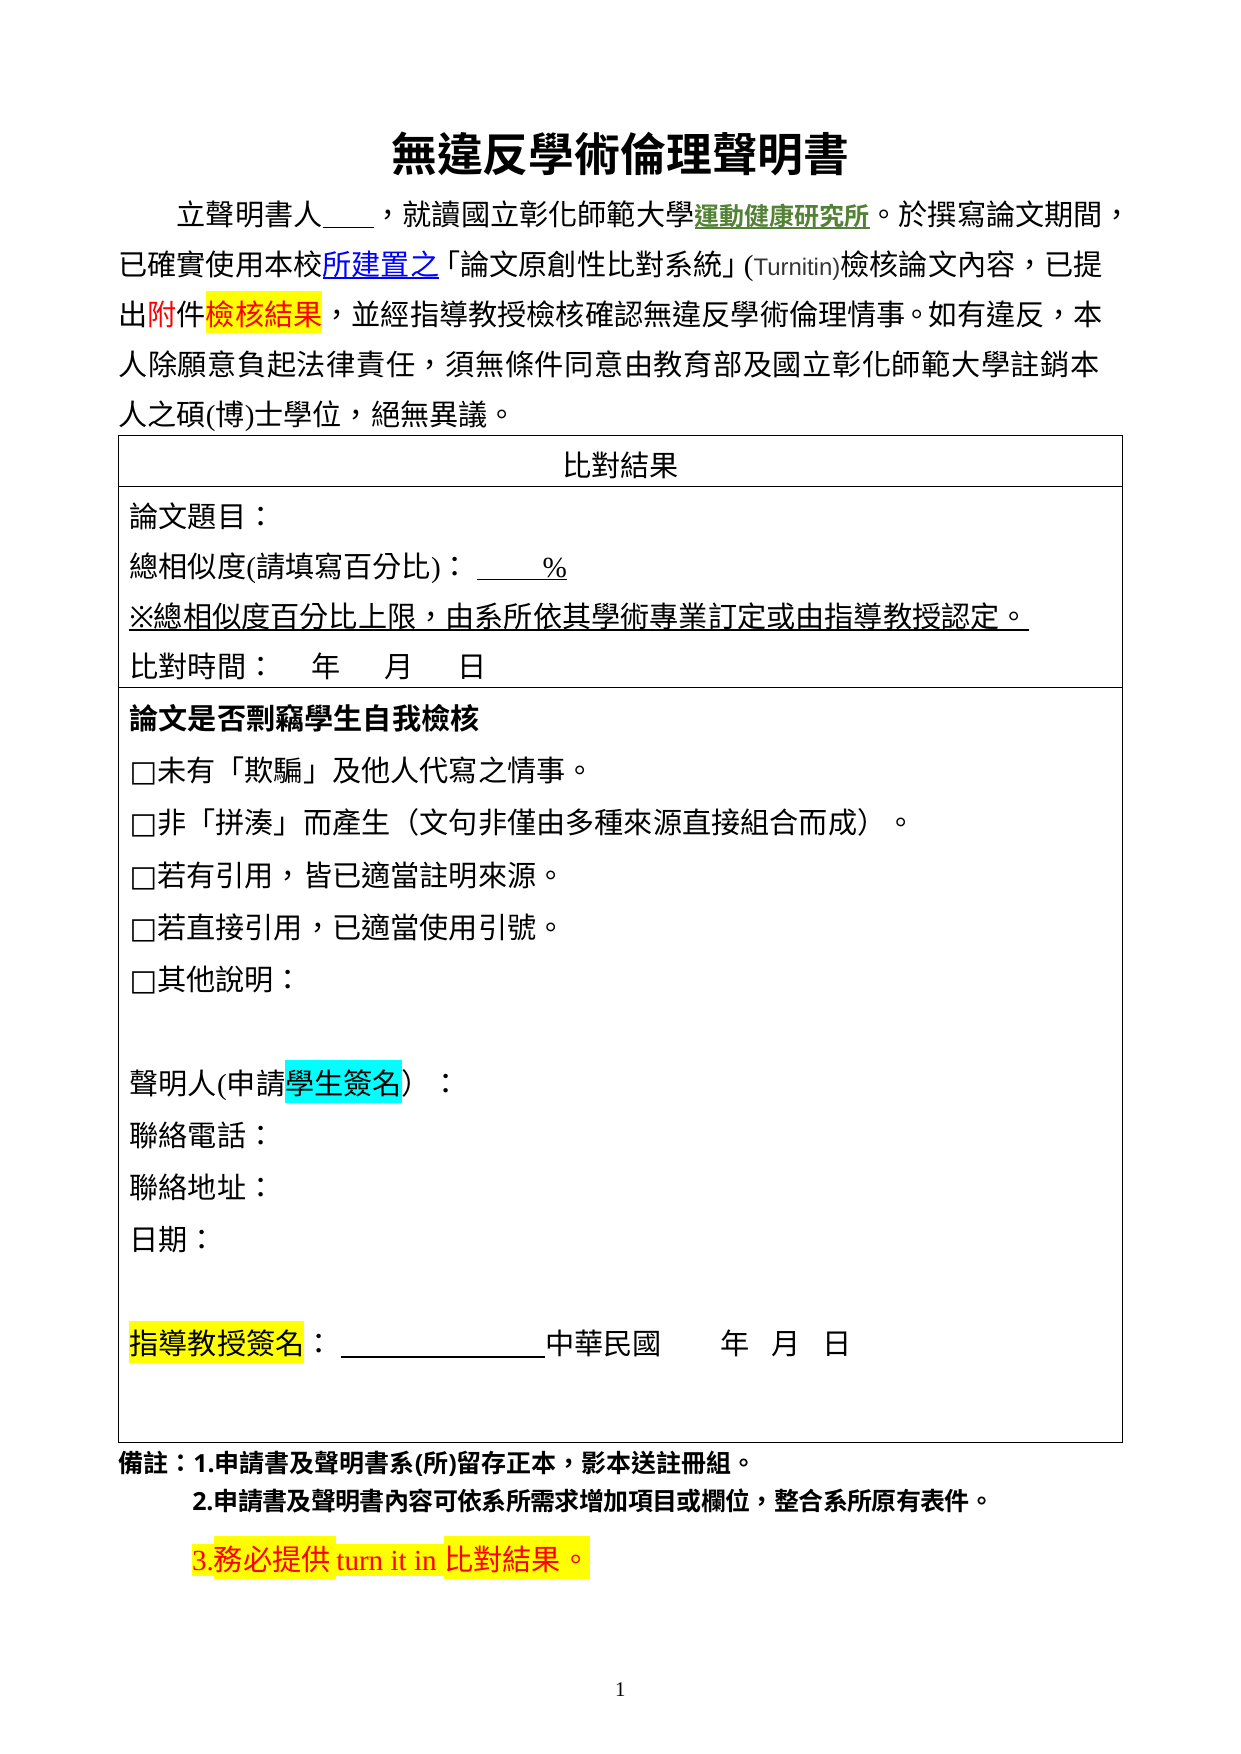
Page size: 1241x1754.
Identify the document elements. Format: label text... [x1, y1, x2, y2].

text 3.務必提供turn it in 比對結果。 [192, 1537, 1122, 1578]
table_cell 論文題目： 總相似度(請填寫百分比)： % ※總相似度百分比上限，由系所依其學術專業訂定或由指導教授認定。 比對時間： 年 月 日 [119, 487, 1122, 687]
text 無違反學術倫理聲明書 [118, 118, 1122, 185]
table_cell 論文是否剽竊學生自我檢核 □未有「欺騙」及他人代寫之情事。 □非「拼湊」而產生（文句非僅由多種來源直接組合而成）。 □若有引用，皆已適當註明來源。 □若直接引用，已適當使用引號。 □其他說明： 聲明人(申請學生簽名）： 聯絡電話： 聯絡地址： 日期： 指導教授簽名： 中華民國 年 月 日 [119, 688, 1122, 1442]
text 立聲明書人 ，就讀國立彰化師範大學運動健康研究所。於撰寫論文期間，已確實使用本校所建置之「論文原創性比對系統」(Turnitin)檢核論文內容，已提出附件檢核結果，並經指導教授檢核確認無違反學術倫理情事。如有違反，本人除願意負起法律責任，須無條件同意由教育部及國立彰化師範大學註銷本人之碩(博)士學位，絕無異議。 [118, 185, 1103, 435]
table_header 比對結果 [119, 436, 1122, 486]
text 備註：1.申請書及聲明書系(所)留存正本，影本送註冊組。 [118, 1443, 1122, 1481]
text 2.申請書及聲明書內容可依系所需求增加項目或欄位，整合系所原有表件。 [192, 1481, 1122, 1518]
